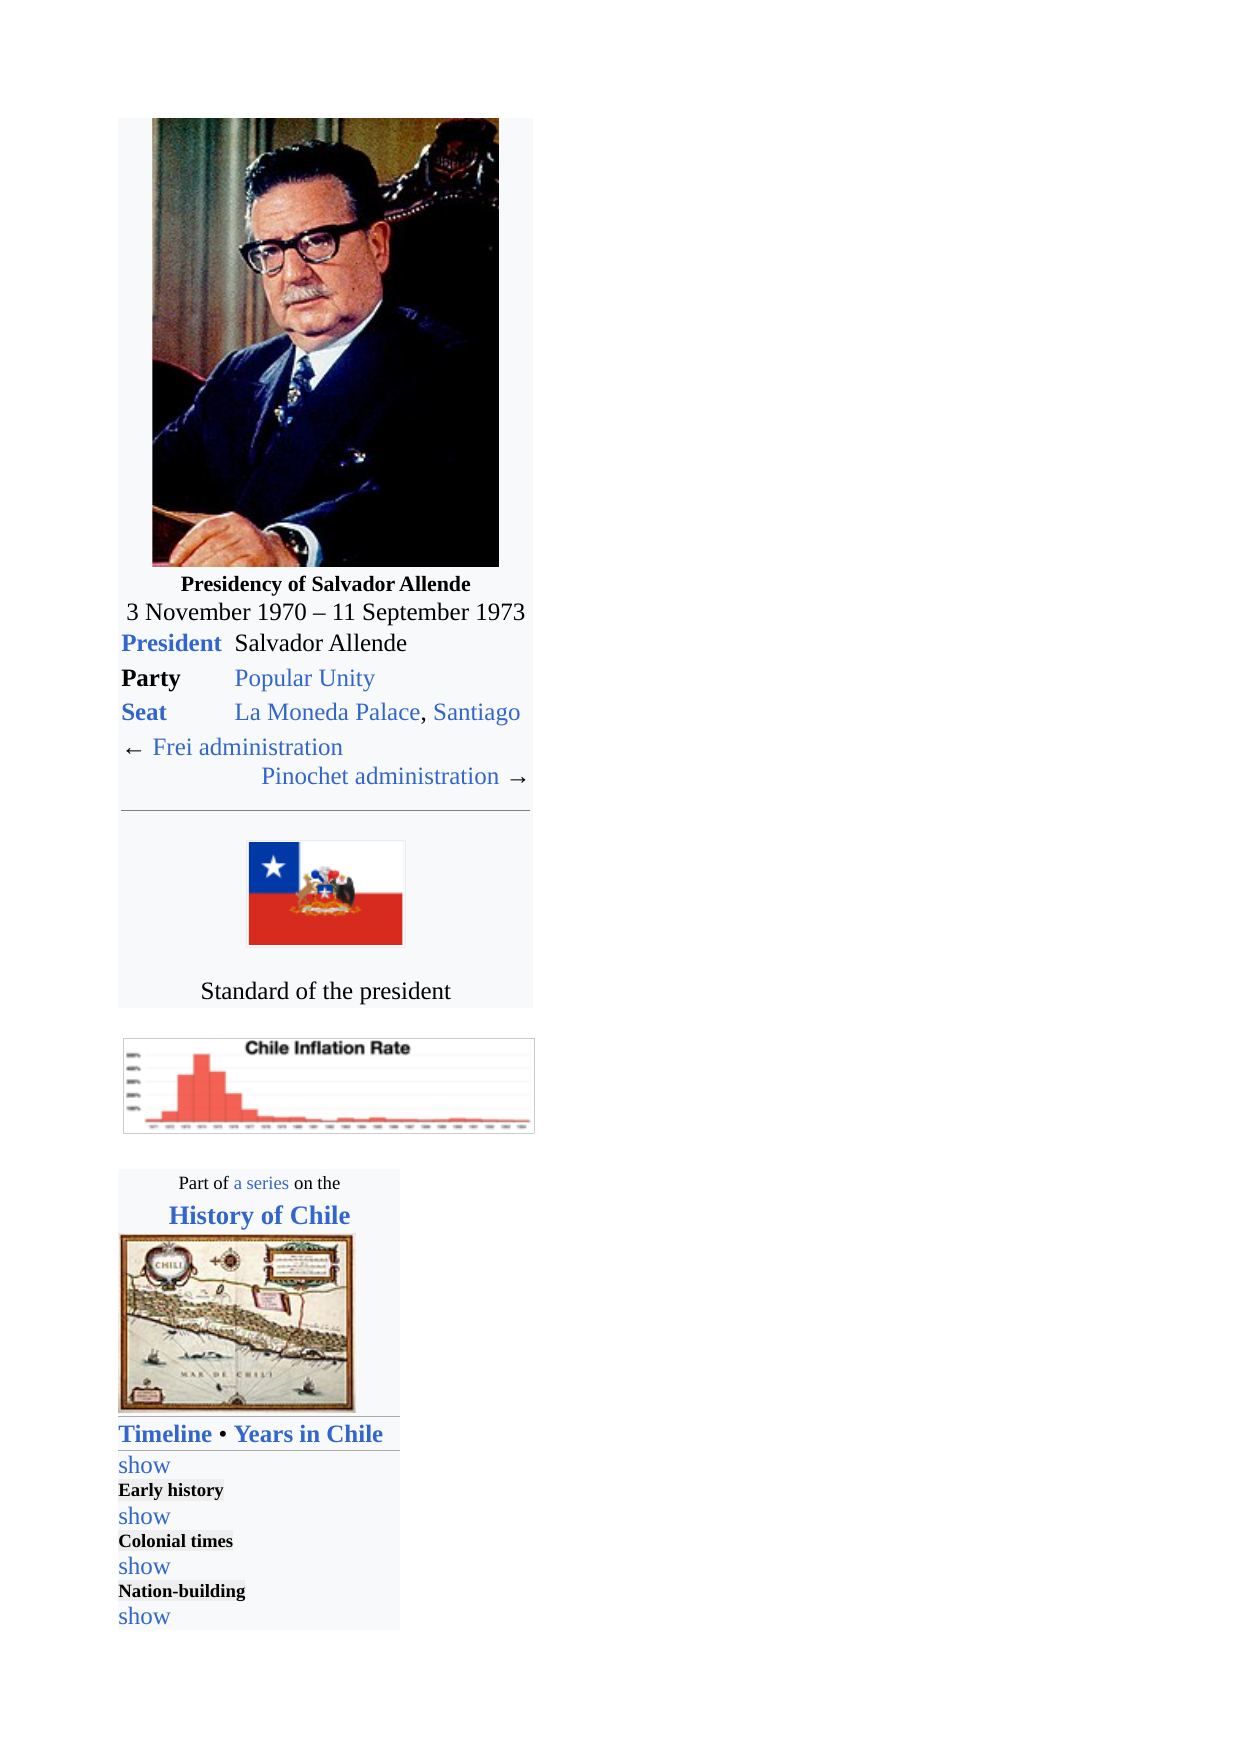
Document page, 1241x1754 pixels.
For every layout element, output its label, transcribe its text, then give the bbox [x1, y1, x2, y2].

table_cell [118, 567, 533, 571]
table_cell show Colonial times [118, 1501, 400, 1551]
table_cell show Early history [118, 1451, 400, 1501]
table_header Part of a series on the [118, 1169, 400, 1197]
table_cell President [118, 625, 231, 660]
table_cell La Moneda Palace, Santiago [231, 695, 533, 729]
table_cell ← Frei administration Pinochet administration → [118, 729, 533, 792]
table_cell Seat [118, 695, 231, 729]
table_cell Timeline • Years in Chile [118, 1417, 400, 1450]
table_cell [118, 1233, 400, 1416]
table_cell History of Chile [118, 1197, 400, 1233]
table_header [499, 118, 533, 567]
table_cell show Nation-building [118, 1551, 400, 1601]
table_cell Standard of the president [118, 793, 533, 1008]
table_cell Salvador Allende [231, 625, 533, 660]
picture [125, 1040, 531, 1130]
picture [152, 118, 499, 567]
picture [118, 1233, 356, 1413]
table_cell show [118, 1601, 400, 1630]
picture [248, 842, 403, 945]
table_cell Popular Unity [231, 660, 533, 694]
table_header [118, 118, 152, 567]
table_cell Presidency of Salvador Allende 3 November 1970 – 11 September 1973 [118, 571, 533, 625]
table_cell Party [118, 660, 231, 694]
